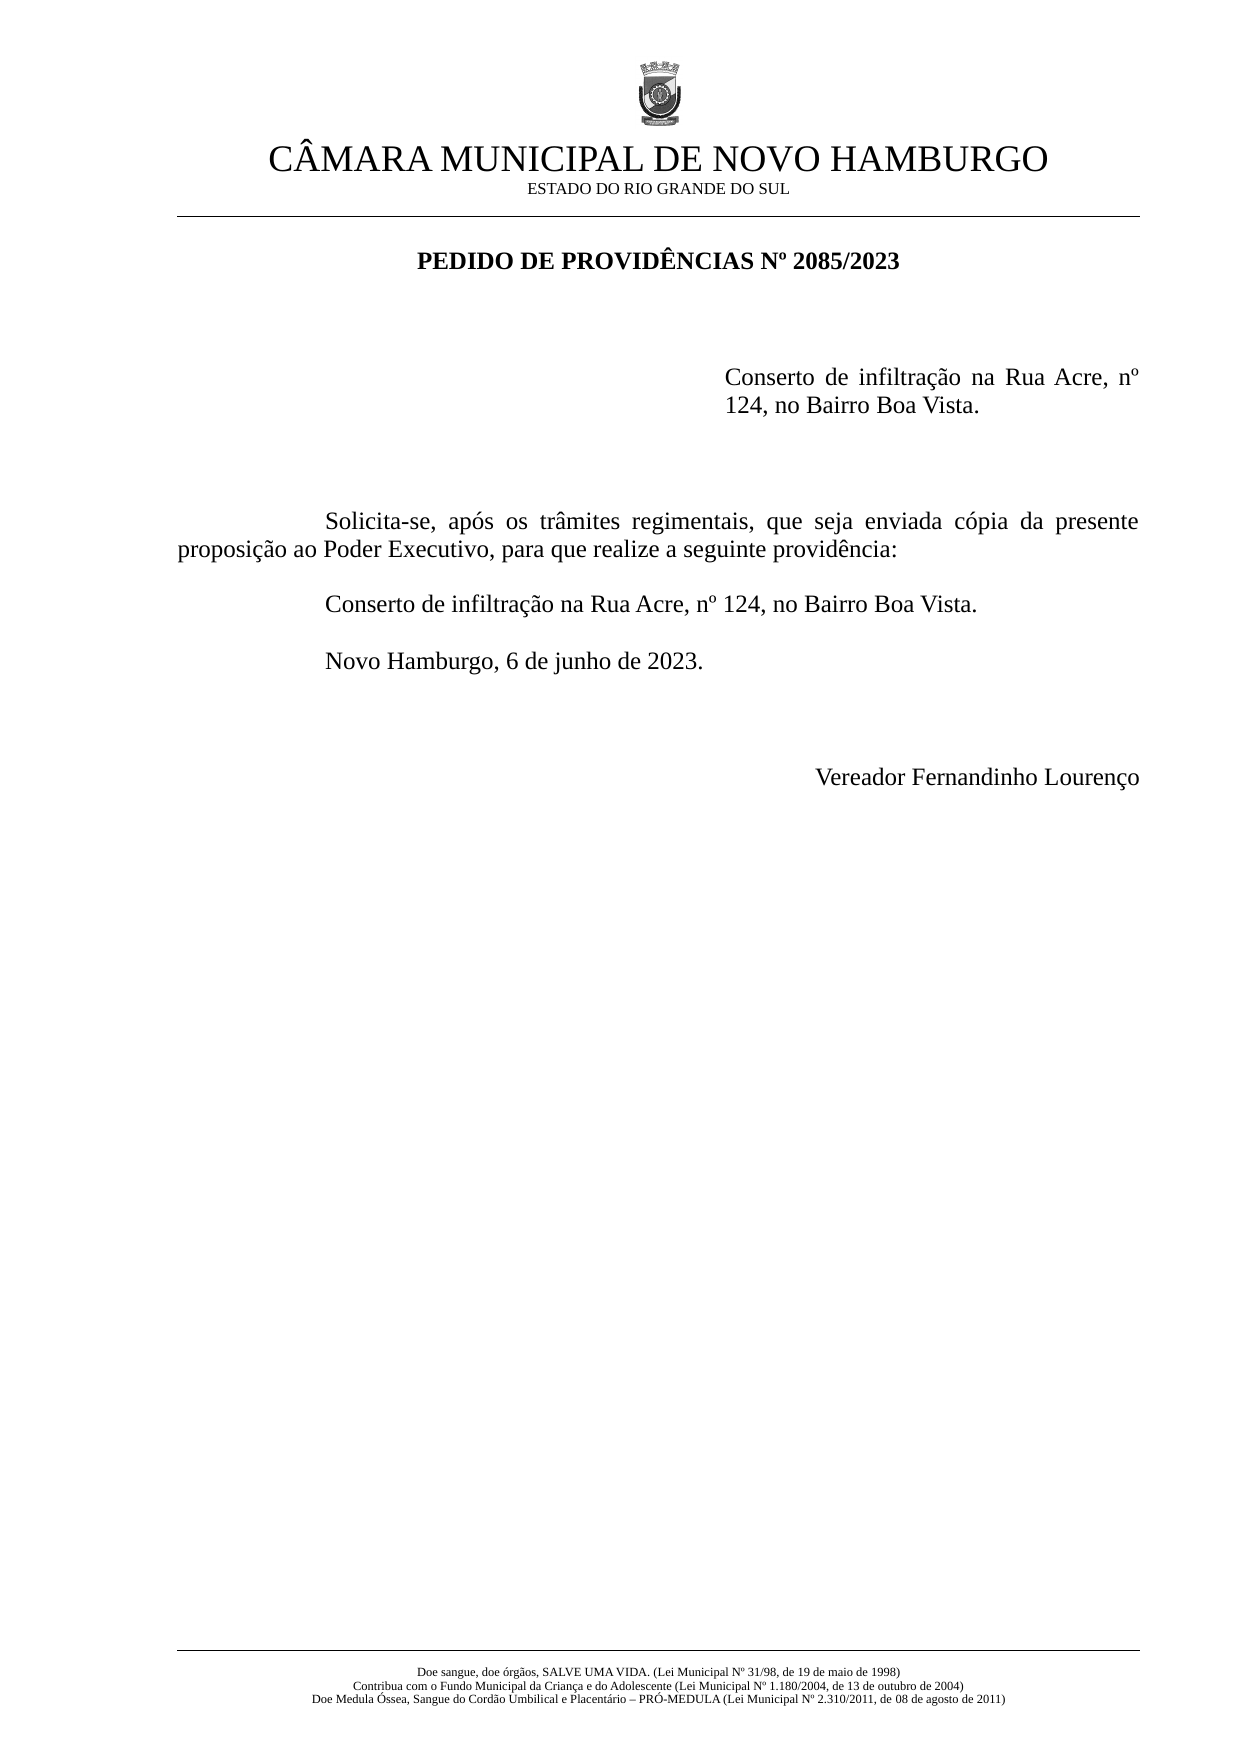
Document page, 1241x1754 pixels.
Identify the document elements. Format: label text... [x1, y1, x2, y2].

list Conserto de infiltração na Rua Acre, nº 124, no Bairro Boa Vista. [177, 590, 1140, 618]
list Conserto de infiltração na Rua Acre, nº 124, no Bairro Boa Vista. [687, 363, 1140, 418]
text Solicita-se, após os trâmites regimentais, que seja enviada cópia da presente proposição ao Poder Executivo, para que realize a seguinte providência: [177, 507, 1140, 562]
text PEDIDO DE PROVIDÊNCIAS Nº 2085/2023 [177, 247, 1140, 274]
text Novo Hamburgo, 6 de junho de 2023. [177, 647, 1140, 675]
text Vereador Fernandinho Lourenço [649, 763, 1140, 791]
